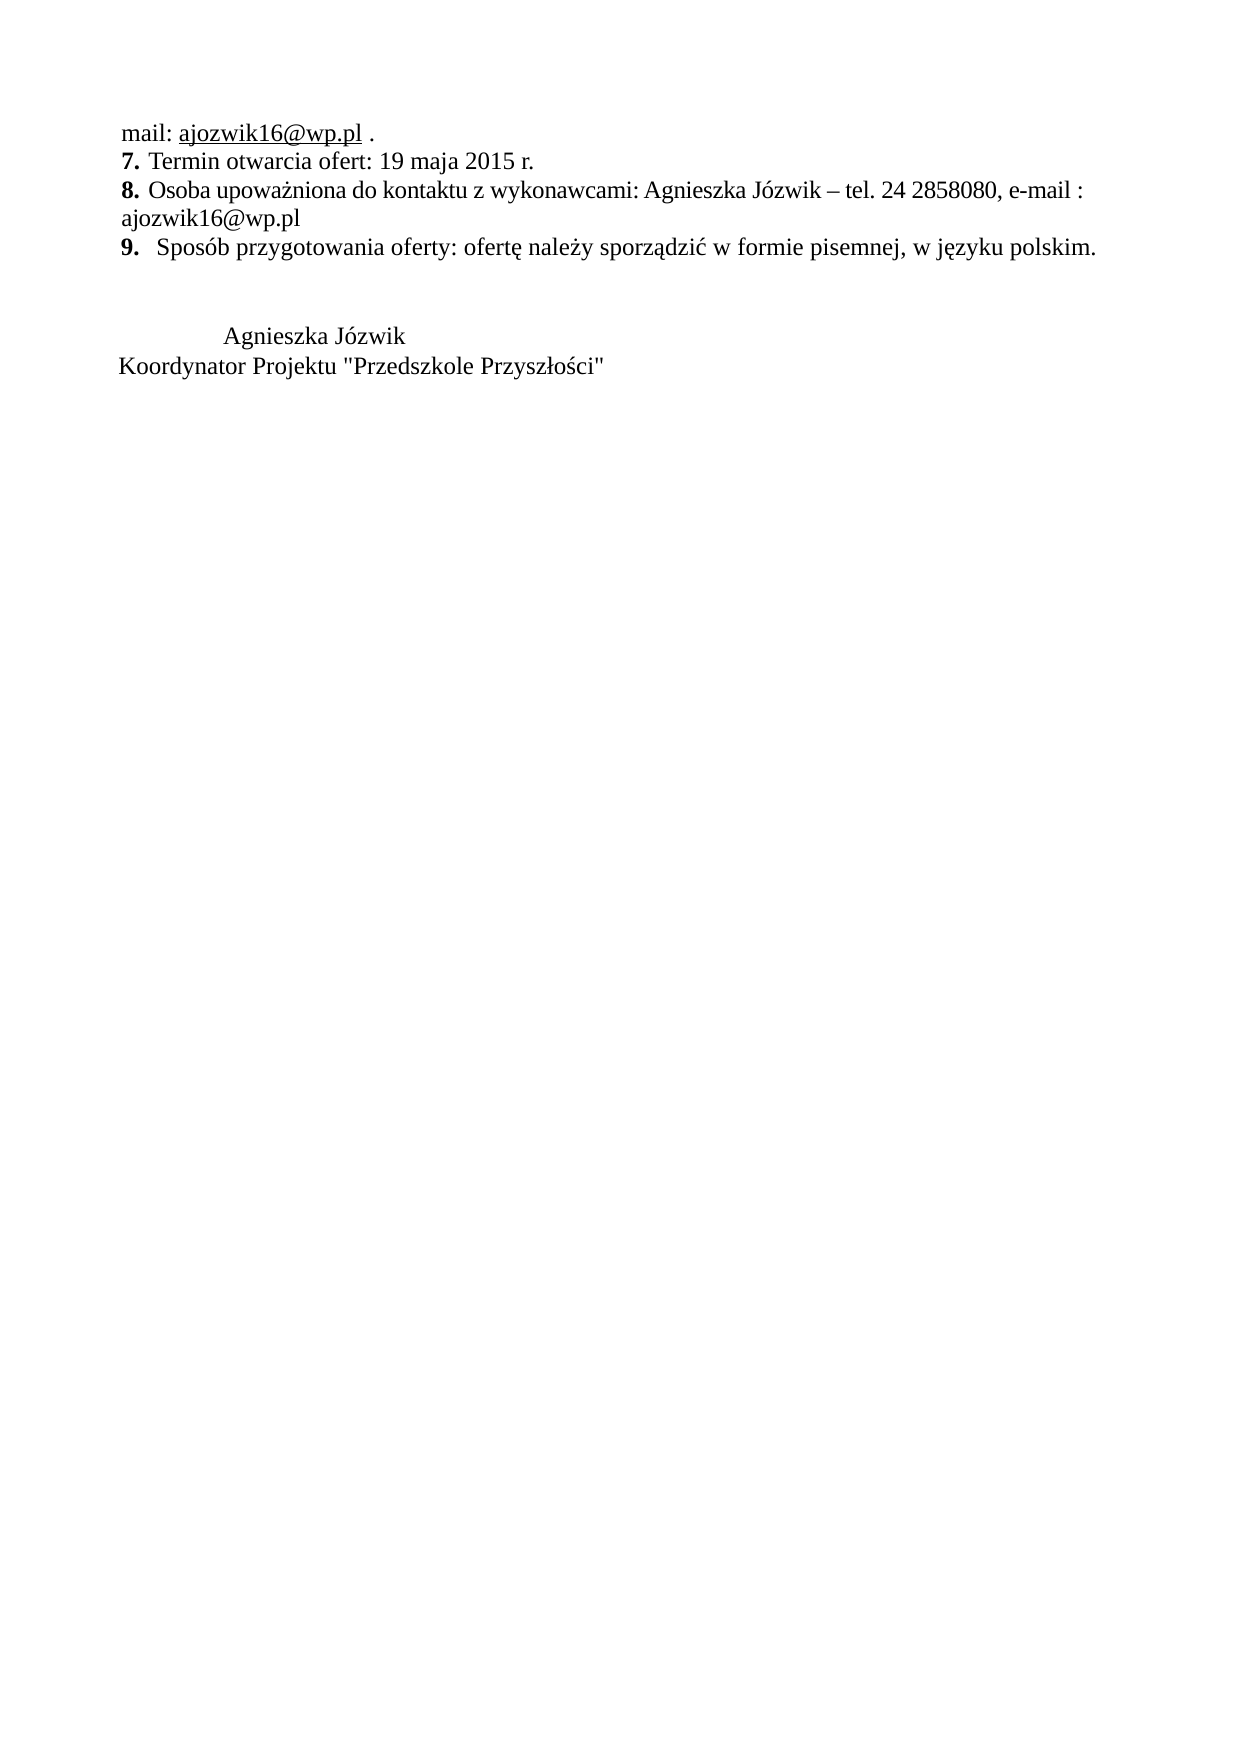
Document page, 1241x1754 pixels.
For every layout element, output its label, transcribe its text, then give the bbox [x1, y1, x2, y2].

list mail: ajozwik16@wp.pl . [121, 118, 1122, 147]
text Agnieszka Józwik [118, 321, 786, 351]
list Osoba upoważniona do kontaktu z wykonawcami: Agnieszka Józwik – tel. 24 2858080, e-mail : ajozwik16@wp.pl [121, 175, 1122, 232]
list Sposób przygotowania oferty: ofertę należy sporządzić w formie pisemnej, w języku polskim. [121, 232, 1122, 261]
text Koordynator Projektu "Przedszkole Przyszłości" [118, 351, 786, 381]
list Termin otwarcia ofert: 19 maja 2015 r. [121, 147, 1122, 175]
